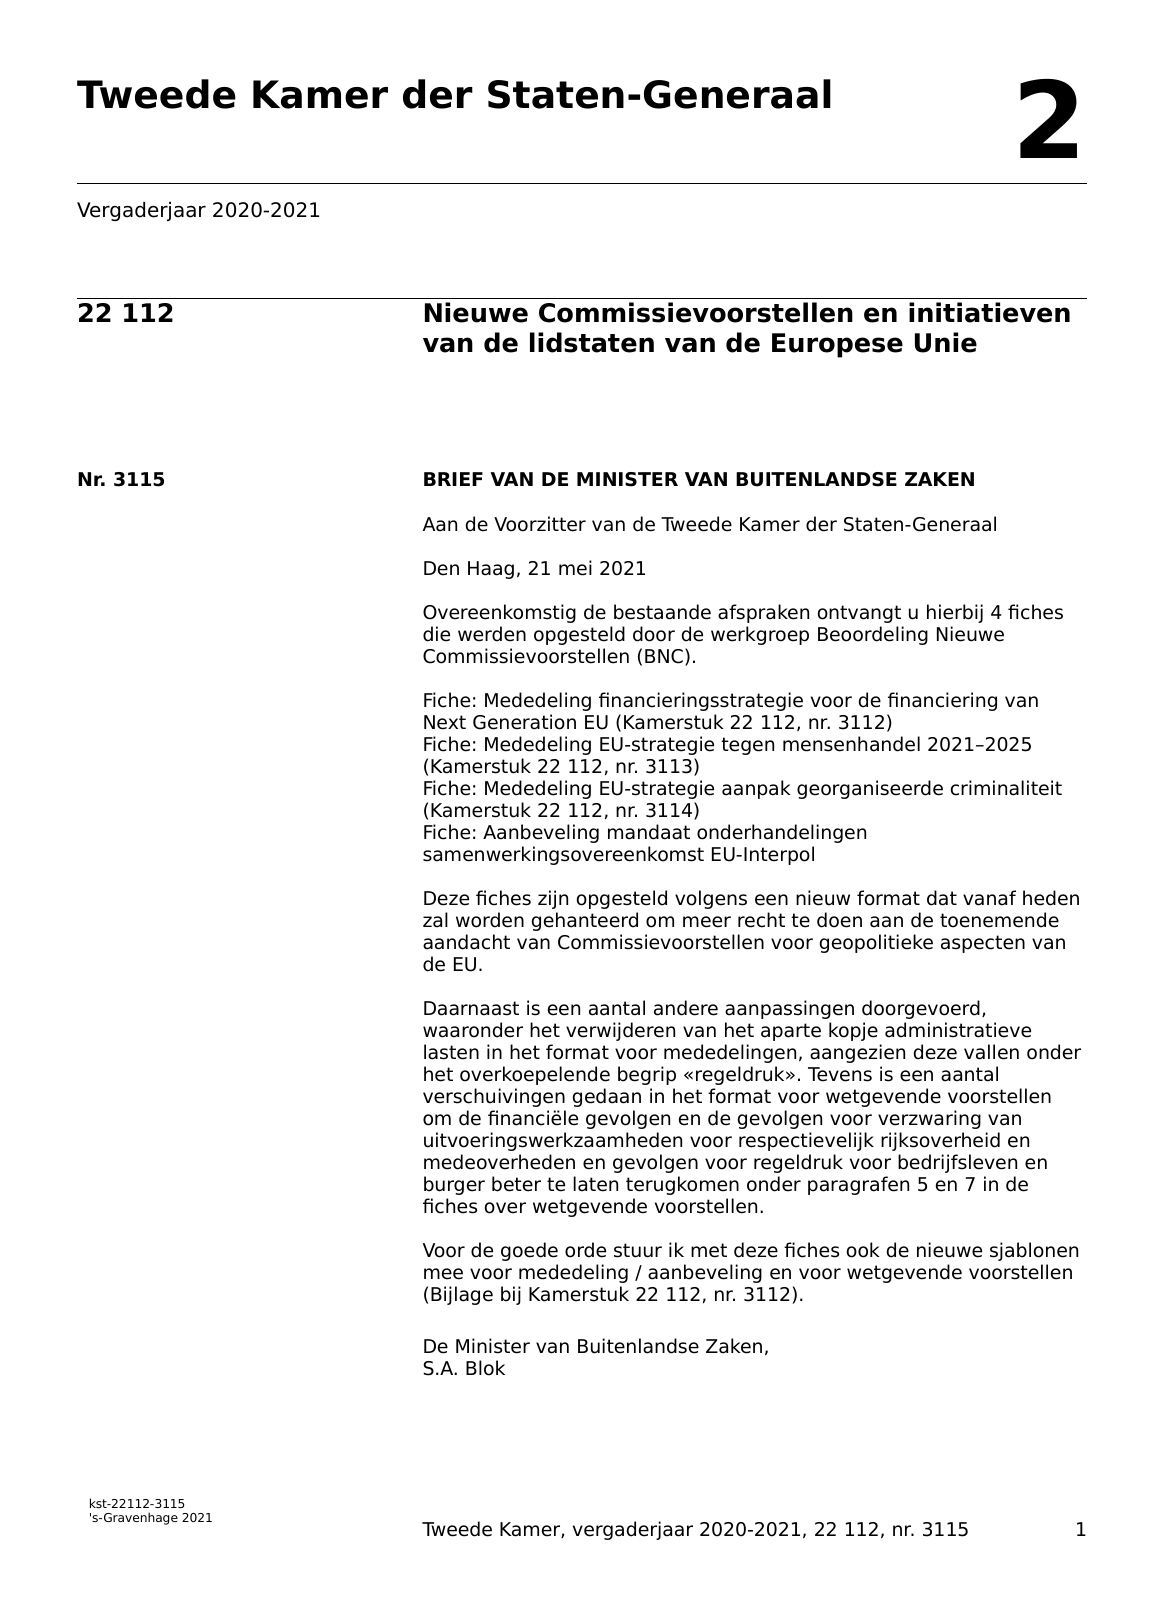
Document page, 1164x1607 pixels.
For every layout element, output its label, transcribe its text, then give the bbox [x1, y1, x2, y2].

text Daarnaast is een aantal andere aanpassingen doorgevoerd, waaronder het verwijderen van het aparte kopje administratieve lasten in het format voor mededelingen, aangezien deze vallen onder het overkoepelende begrip «regeldruk». Tevens is een aantal verschuivingen gedaan in het format voor wetgevende voorstellen om de financiële gevolgen en de gevolgen voor verzwaring van uitvoeringswerkzaamheden voor respectievelijk rijksoverheid en medeoverheden en gevolgen voor regeldruk voor bedrijfsleven en burger beter te laten terugkomen onder paragrafen 5 en 7 in de fiches over wetgevende voorstellen. [422, 998, 1087, 1218]
text Fiche: Mededeling EU-strategie tegen mensenhandel 2021–2025 (Kamerstuk 22 112, nr. 3113) [422, 734, 1087, 778]
text Den Haag, 21 mei 2021 [422, 558, 1087, 580]
text Voor de goede orde stuur ik met deze fiches ook de nieuwe sjablonen mee voor mededeling / aanbeveling en voor wetgevende voorstellen (Bijlage bij Kamerstuk 22 112, nr. 3112). [422, 1240, 1087, 1306]
text Deze fiches zijn opgesteld volgens een nieuw format dat vanaf heden zal worden gehanteerd om meer recht te doen aan de toenemende aandacht van Commissievoorstellen voor geopolitieke aspecten van de EU. [422, 888, 1087, 976]
subtitle 22 112 Nieuwe Commissievoorstellen en initiatieven van de lidstaten van de Europese Unie [77, 299, 1087, 358]
text Fiche: Mededeling financieringsstrategie voor de financiering van Next Generation EU (Kamerstuk 22 112, nr. 3112) [422, 690, 1087, 734]
text 's-Gravenhage 2021 [88, 1511, 323, 1525]
text De Minister van Buitenlandse Zaken, S.A. Blok [422, 1336, 1087, 1380]
table_header Tweede Kamer der Staten-Generaal [77, 59, 886, 183]
text Overeenkomstig de bestaande afspraken ontvangt u hierbij 4 fiches die werden opgesteld door de werkgroep Beoordeling Nieuwe Commissievoorstellen (BNC). [422, 602, 1087, 668]
text kst-22112-3115 [88, 1497, 323, 1511]
text Aan de Voorzitter van de Tweede Kamer der Staten-Generaal [422, 513, 1087, 536]
table_cell Vergaderjaar 2020-2021 [77, 184, 1087, 298]
table_header 2 [886, 59, 1087, 183]
subtitle Nr. 3115 BRIEF VAN DE MINISTER VAN BUITENLANDSE ZAKEN [77, 469, 1087, 491]
text Fiche: Aanbeveling mandaat onderhandelingen samenwerkingsovereenkomst EU-Interpol [422, 822, 1087, 866]
text Fiche: Mededeling EU-strategie aanpak georganiseerde criminaliteit (Kamerstuk 22 112, nr. 3114) [422, 778, 1087, 822]
